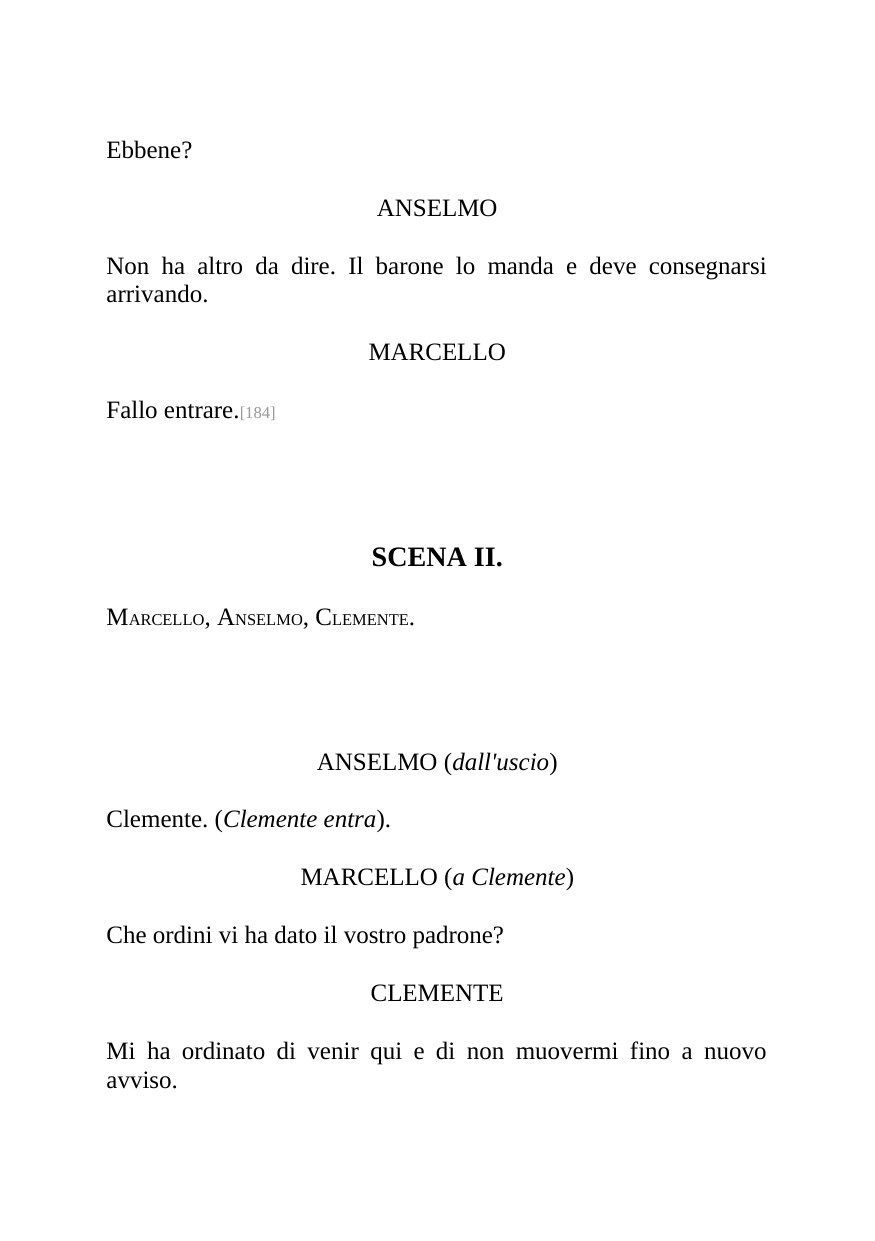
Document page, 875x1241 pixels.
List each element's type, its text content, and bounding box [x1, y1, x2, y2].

text Clemente. (Clemente entra). [106, 804, 768, 833]
text Non ha altro da dire. Il barone lo manda e deve consegnarsi arrivando. [106, 251, 768, 308]
text Ebbene? [106, 135, 768, 164]
text Che ordini vi ha dato il vostro padrone? [106, 920, 768, 949]
text MARCELLO [106, 337, 768, 366]
text ANSELMO [106, 193, 768, 222]
subtitle SCENA II. [106, 540, 768, 573]
text CLEMENTE [106, 978, 768, 1007]
text Marcello, Anselmo, Clemente. [106, 602, 768, 631]
text MARCELLO (a Clemente) [106, 862, 768, 891]
text ANSELMO (dall'uscio) [106, 747, 768, 775]
text Fallo entrare.[184] [106, 395, 768, 424]
text Mi ha ordinato di venir qui e di non muovermi fino a nuovo avviso. [106, 1036, 768, 1094]
